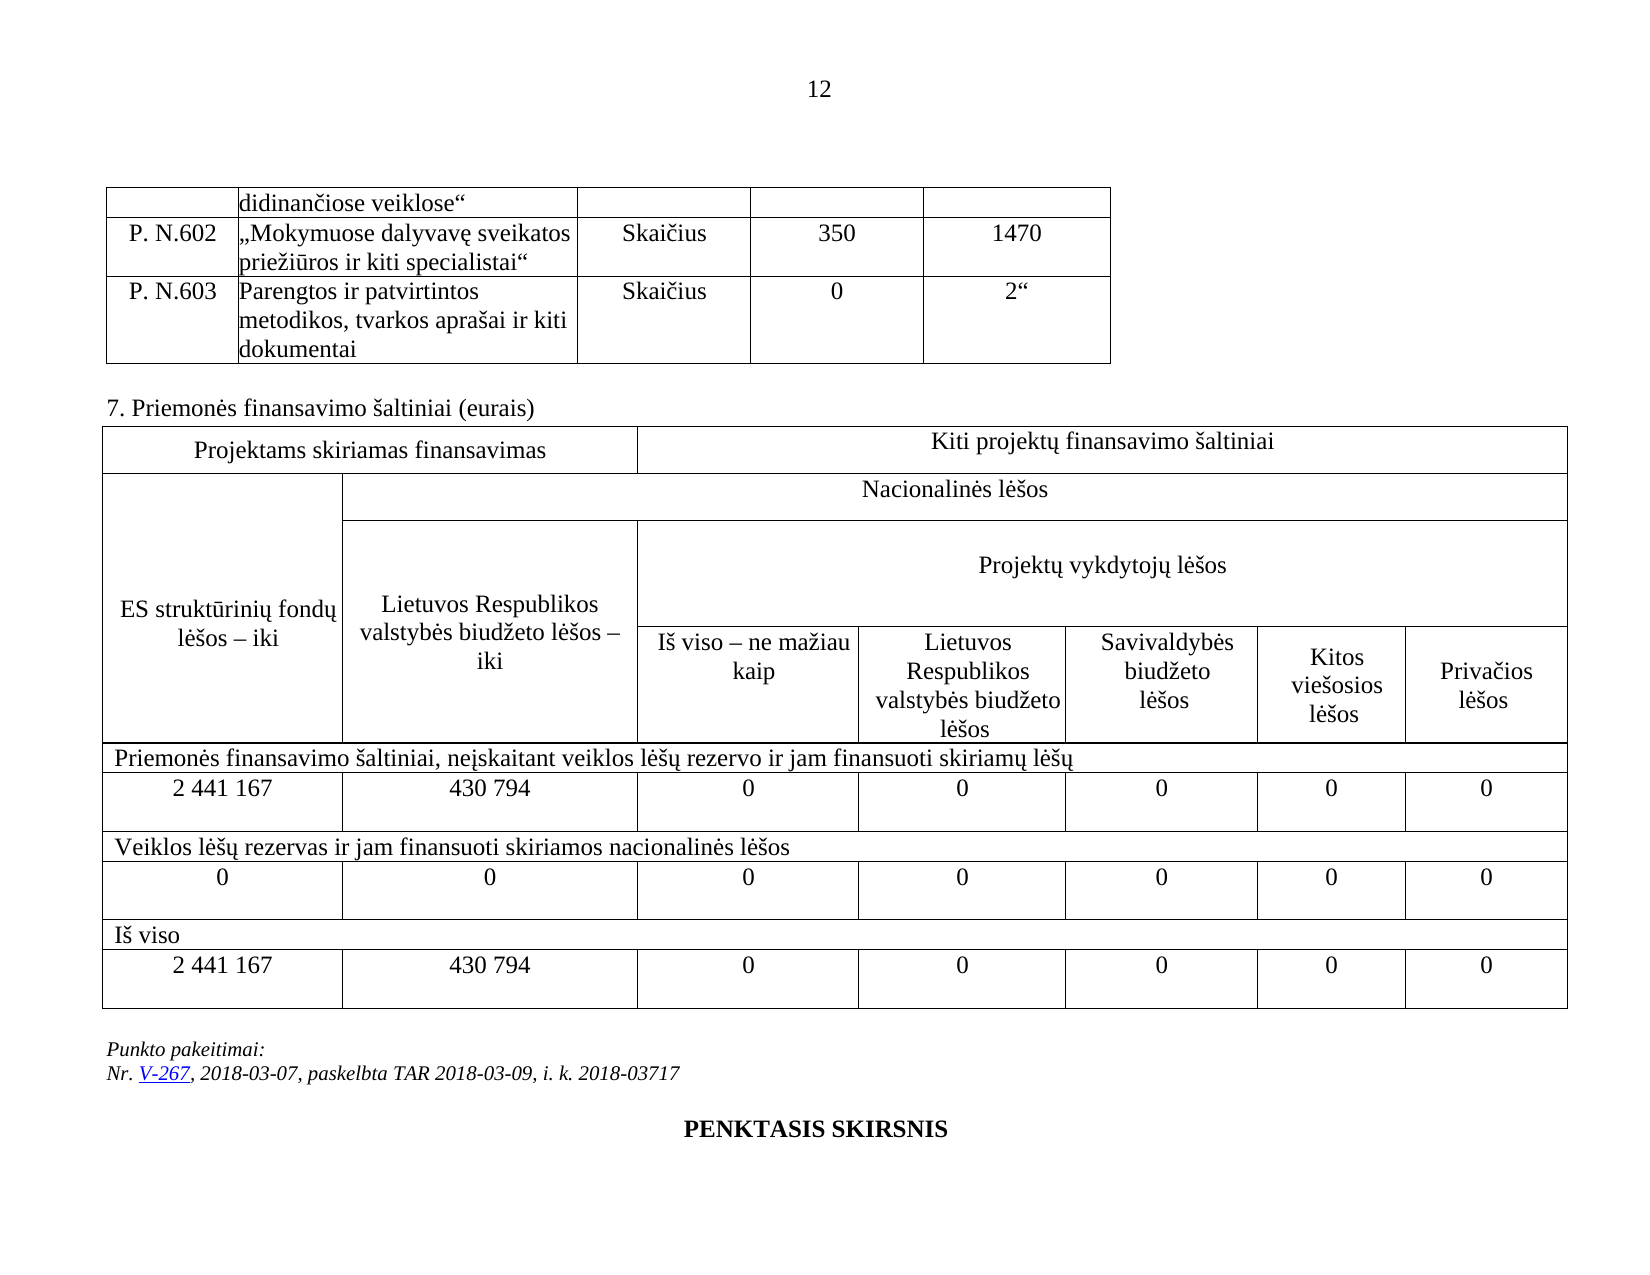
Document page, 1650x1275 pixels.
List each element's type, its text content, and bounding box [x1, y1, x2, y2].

table_cell P. N.602 [107, 218, 238, 276]
text Nr. V-267, 2018-03-07, paskelbta TAR 2018-03-09, i. k. 2018-03717 [106, 1061, 1532, 1085]
table_cell 2 441 167 [103, 773, 342, 831]
table_cell Nacionalinės lėšos [343, 474, 1567, 520]
table_cell 0 [1258, 773, 1405, 831]
table_cell Iš viso – ne mažiau kaip [638, 627, 858, 742]
table_cell 0 [103, 862, 342, 919]
table_cell P. N.603 [107, 277, 238, 363]
table_cell 0 [1406, 950, 1567, 1007]
table_cell 0 [859, 773, 1065, 831]
table_cell ES struktūrinių fondų lėšos – iki [103, 474, 342, 742]
table_header Kiti projektų finansavimo šaltiniai [638, 427, 1567, 473]
table_cell Veiklos lėšų rezervas ir jam finansuoti skiriamos nacionalinės lėšos [103, 832, 1567, 861]
table_cell 0 [1066, 862, 1257, 919]
table_cell [578, 188, 750, 217]
table_cell 0 [1258, 950, 1405, 1007]
table_cell 0 [859, 950, 1065, 1007]
table_cell 0 [859, 862, 1065, 919]
table_cell 0 [1066, 773, 1257, 831]
table_cell Priemonės finansavimo šaltiniai, neįskaitant veiklos lėšų rezervo ir jam finansuoti skiriamų lėšų [103, 744, 1567, 772]
table_cell 0 [638, 862, 858, 919]
table_cell 0 [1258, 862, 1405, 919]
table_cell didinančiose veiklose“ [239, 188, 577, 217]
table_cell 0 [1066, 950, 1257, 1007]
table_cell Lietuvos Respublikos valstybės biudžeto lėšos [859, 627, 1065, 742]
table_cell Iš viso [103, 920, 1567, 949]
table_cell Privačios lėšos [1406, 627, 1567, 742]
table_cell 0 [638, 950, 858, 1007]
table_cell 430 794 [343, 773, 637, 831]
table_cell Skaičius [578, 277, 750, 363]
text 7. Priemonės finansavimo šaltiniai (eurais) [106, 393, 1532, 421]
text Punkto pakeitimai: [106, 1037, 1532, 1061]
table_cell Kitos viešosios lėšos [1258, 627, 1405, 742]
table_cell Savivaldybės biudžeto lėšos [1066, 627, 1257, 742]
table_cell Projektų vykdytojų lėšos [638, 521, 1567, 626]
table_cell 2“ [924, 277, 1110, 363]
table_cell [751, 188, 923, 217]
text PENKTASIS SKIRSNIS [106, 1114, 1532, 1143]
table_header Projektams skiriamas finansavimas [103, 427, 637, 473]
table_cell [107, 188, 238, 217]
table_cell 2 441 167 [103, 950, 342, 1007]
table_cell [924, 188, 1110, 217]
table_cell Parengtos ir patvirtintos metodikos, tvarkos aprašai ir kiti dokumentai [239, 277, 577, 363]
table_cell Lietuvos Respublikos valstybės biudžeto lėšos – iki [343, 521, 637, 742]
table_cell 0 [1406, 773, 1567, 831]
table_cell 0 [343, 862, 637, 919]
table_cell „Mokymuose dalyvavę sveikatos priežiūros ir kiti specialistai“ [239, 218, 577, 276]
table_cell 350 [751, 218, 923, 276]
table_cell Skaičius [578, 218, 750, 276]
table_cell 0 [1406, 862, 1567, 919]
table_cell 430 794 [343, 950, 637, 1007]
table_cell 0 [638, 773, 858, 831]
table_cell 0 [751, 277, 923, 363]
table_cell 1470 [924, 218, 1110, 276]
